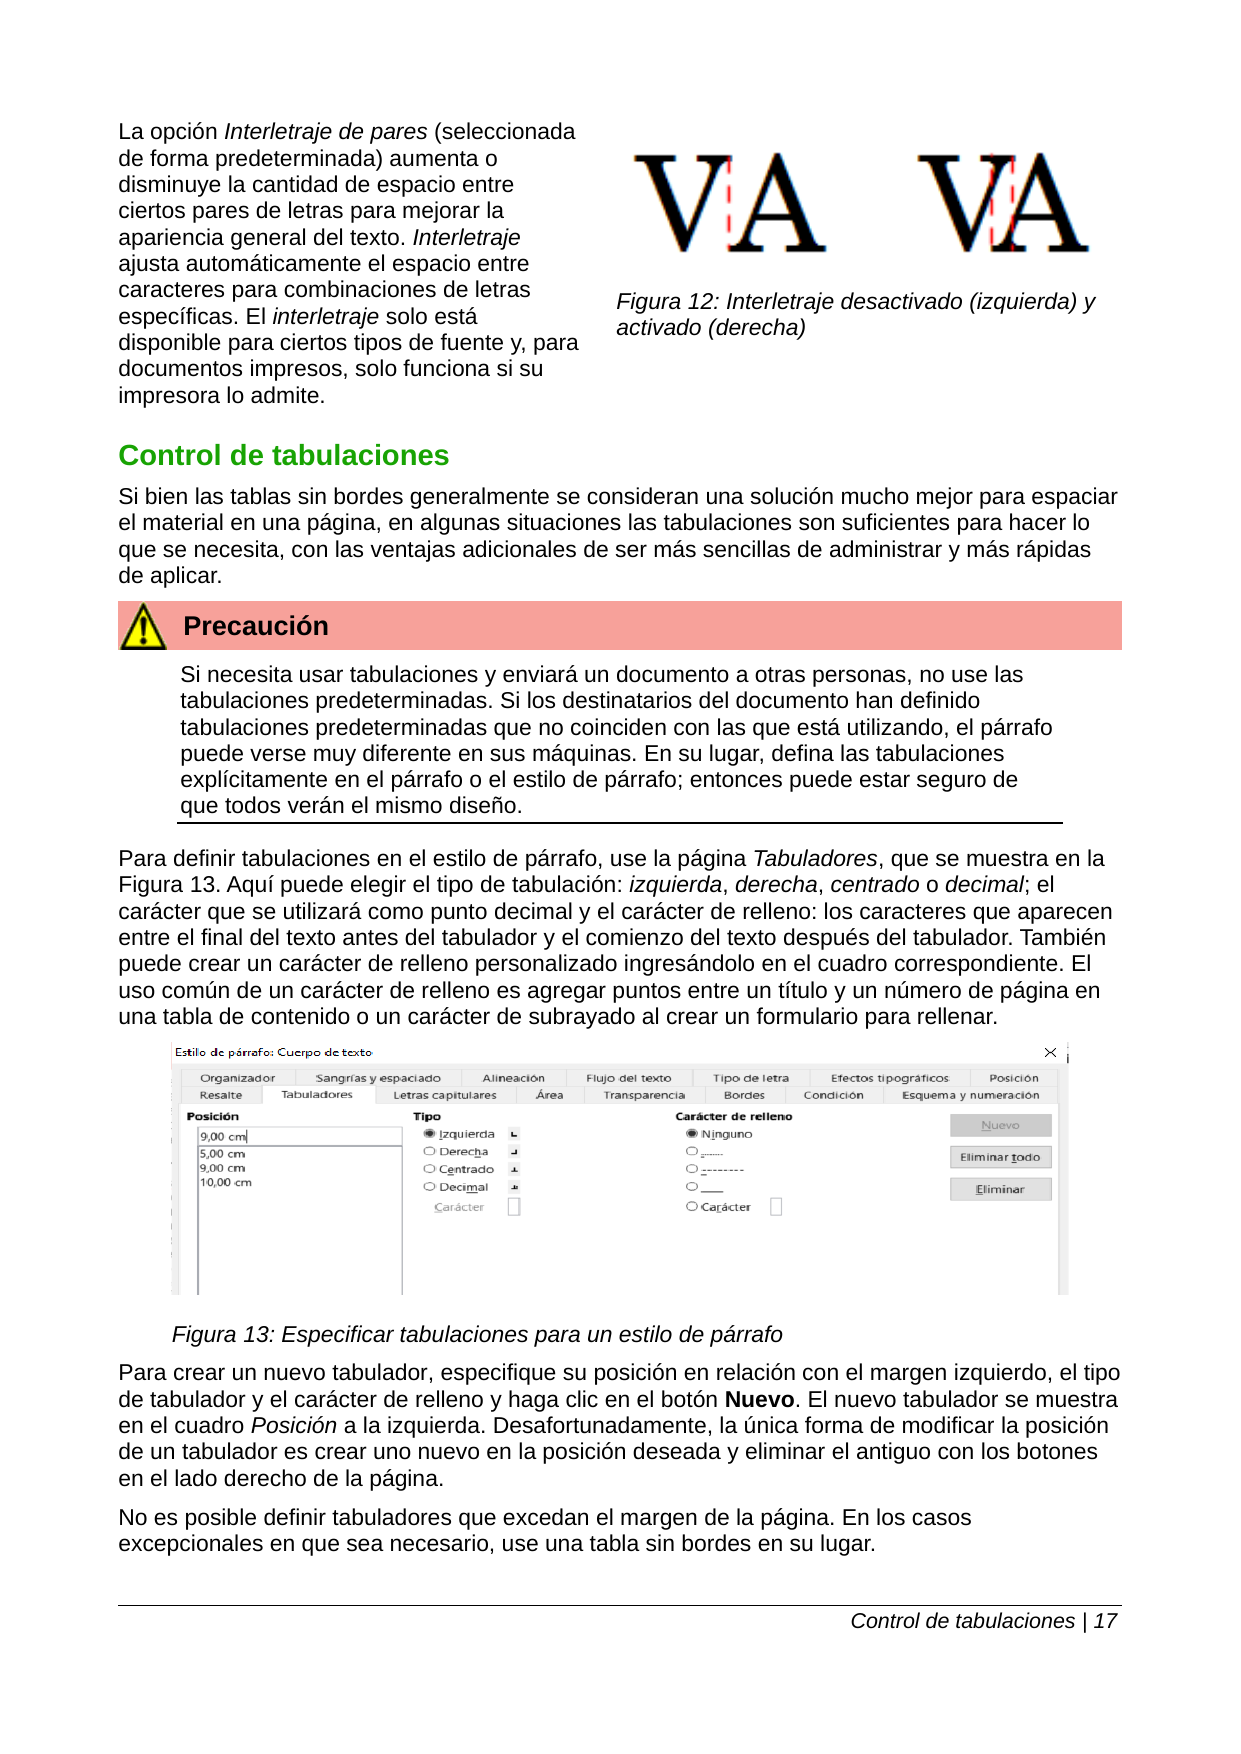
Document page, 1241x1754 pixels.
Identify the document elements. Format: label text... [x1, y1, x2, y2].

picture [119, 601, 167, 650]
subtitle Control de tabulaciones [118, 438, 1122, 471]
text Figura 13: Especificar tabulaciones para un estilo de párrafo [172, 1321, 1068, 1347]
text No es posible definir tabuladores que excedan el margen de la página. En los casos excepcionales en que sea necesario, use una tabla sin bordes en su lugar. [118, 1503, 1122, 1556]
picture [171, 1042, 1069, 1295]
text Si necesita usar tabulaciones y enviará un documento a otras personas, no use las tabulaciones predeterminadas. Si los destinatarios del documento han definido tabulaciones predeterminadas que no coinciden con las que está utilizando, el párrafo puede verse muy diferente en sus máquinas. En su lugar, defina las tabulaciones explícitamente en el párrafo o el estilo de párrafo; entonces puede estar seguro de que todos verán el mismo diseño. [177, 658, 1063, 822]
text Para definir tabulaciones en el estilo de párrafo, use la página Tabuladores, que se muestra en la Figura 13. Aquí puede elegir el tipo de tabulación: izquierda, derecha, centrado o decimal; el carácter que se utilizará como punto decimal y el carácter de relleno: los caracteres que aparecen entre el final del texto antes del tabulador y el comienzo del texto después del tabulador. También puede crear un carácter de relleno personalizado ingresándolo en el cuadro correspondiente. El uso común de un carácter de relleno es agregar puntos entre un título y un número de página en una tabla de contenido o un carácter de subrayado al crear un formulario para rellenar. [118, 845, 1122, 1029]
table_header [581, 118, 1123, 414]
subtitle Precaución [167, 601, 1122, 650]
table_header La opción Interletraje de pares (seleccionada de forma predeterminada) aumenta o disminuye la cantidad de espacio entre ciertos pares de letras para mejorar la apariencia general del texto. Interletraje ajusta automáticamente el espacio entre caracteres para combinaciones de letras específicas. El interletraje solo está disponible para ciertos tipos de fuente y, para documentos impresos, solo funciona si su impresora lo admite. [118, 118, 581, 414]
text Para crear un nuevo tabulador, especifique su posición en relación con el margen izquierdo, el tipo de tabulador y el carácter de relleno y haga clic en el botón Nuevo. El nuevo tabulador se muestra en el cuadro Posición a la izquierda. Desafortunadamente, la única forma de modificar la posición de un tabulador es crear uno nuevo en la posición deseada y eliminar el antiguo con los botones en el lado derecho de la página. [118, 1359, 1122, 1491]
picture [616, 118, 1106, 288]
text Si bien las tablas sin bordes generalmente se consideran una solución mucho mejor para espaciar el material en una página, en algunas situaciones las tabulaciones son suficientes para hacer lo que se necesita, con las ventajas adicionales de ser más sencillas de administrar y más rápidas de aplicar. [118, 483, 1122, 588]
